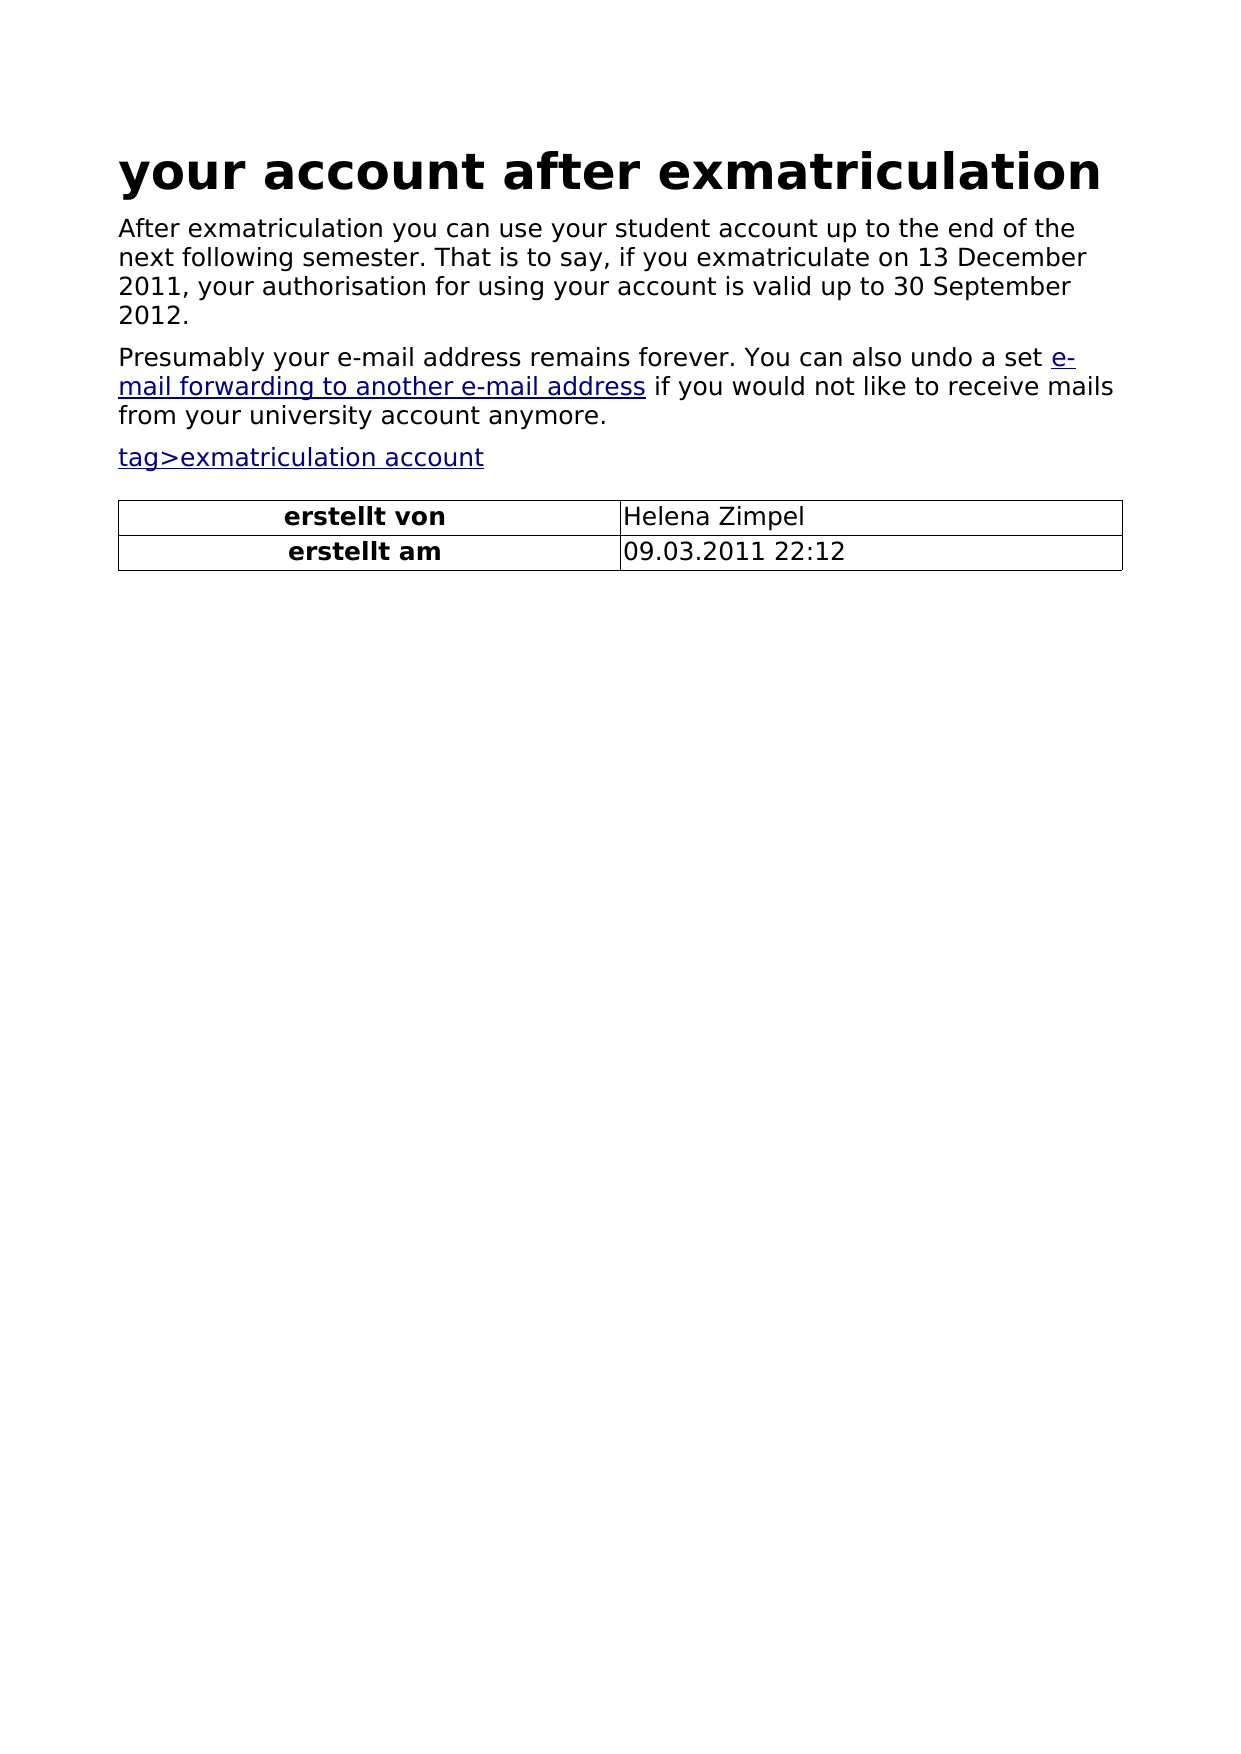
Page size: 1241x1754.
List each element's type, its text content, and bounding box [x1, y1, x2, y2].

text After exmatriculation you can use your student account up to the end of the next following semester. That is to say, if you exmatriculate on 13 December 2011, your authorisation for using your account is valid up to 30 September 2012. [118, 214, 1122, 331]
table_header erstellt von [119, 501, 620, 534]
subtitle your account after exmatriculation [118, 143, 1122, 201]
table_cell erstellt am [119, 536, 620, 570]
text Presumably your e-mail address remains forever. You can also undo a set e-mail forwarding to another e-mail address if you would not like to receive mails from your university account anymore. [118, 343, 1122, 431]
table_cell 09.03.2011 22:12 [621, 536, 1122, 570]
text tag>exmatriculation account [118, 443, 1122, 472]
table_header Helena Zimpel [621, 501, 1122, 534]
